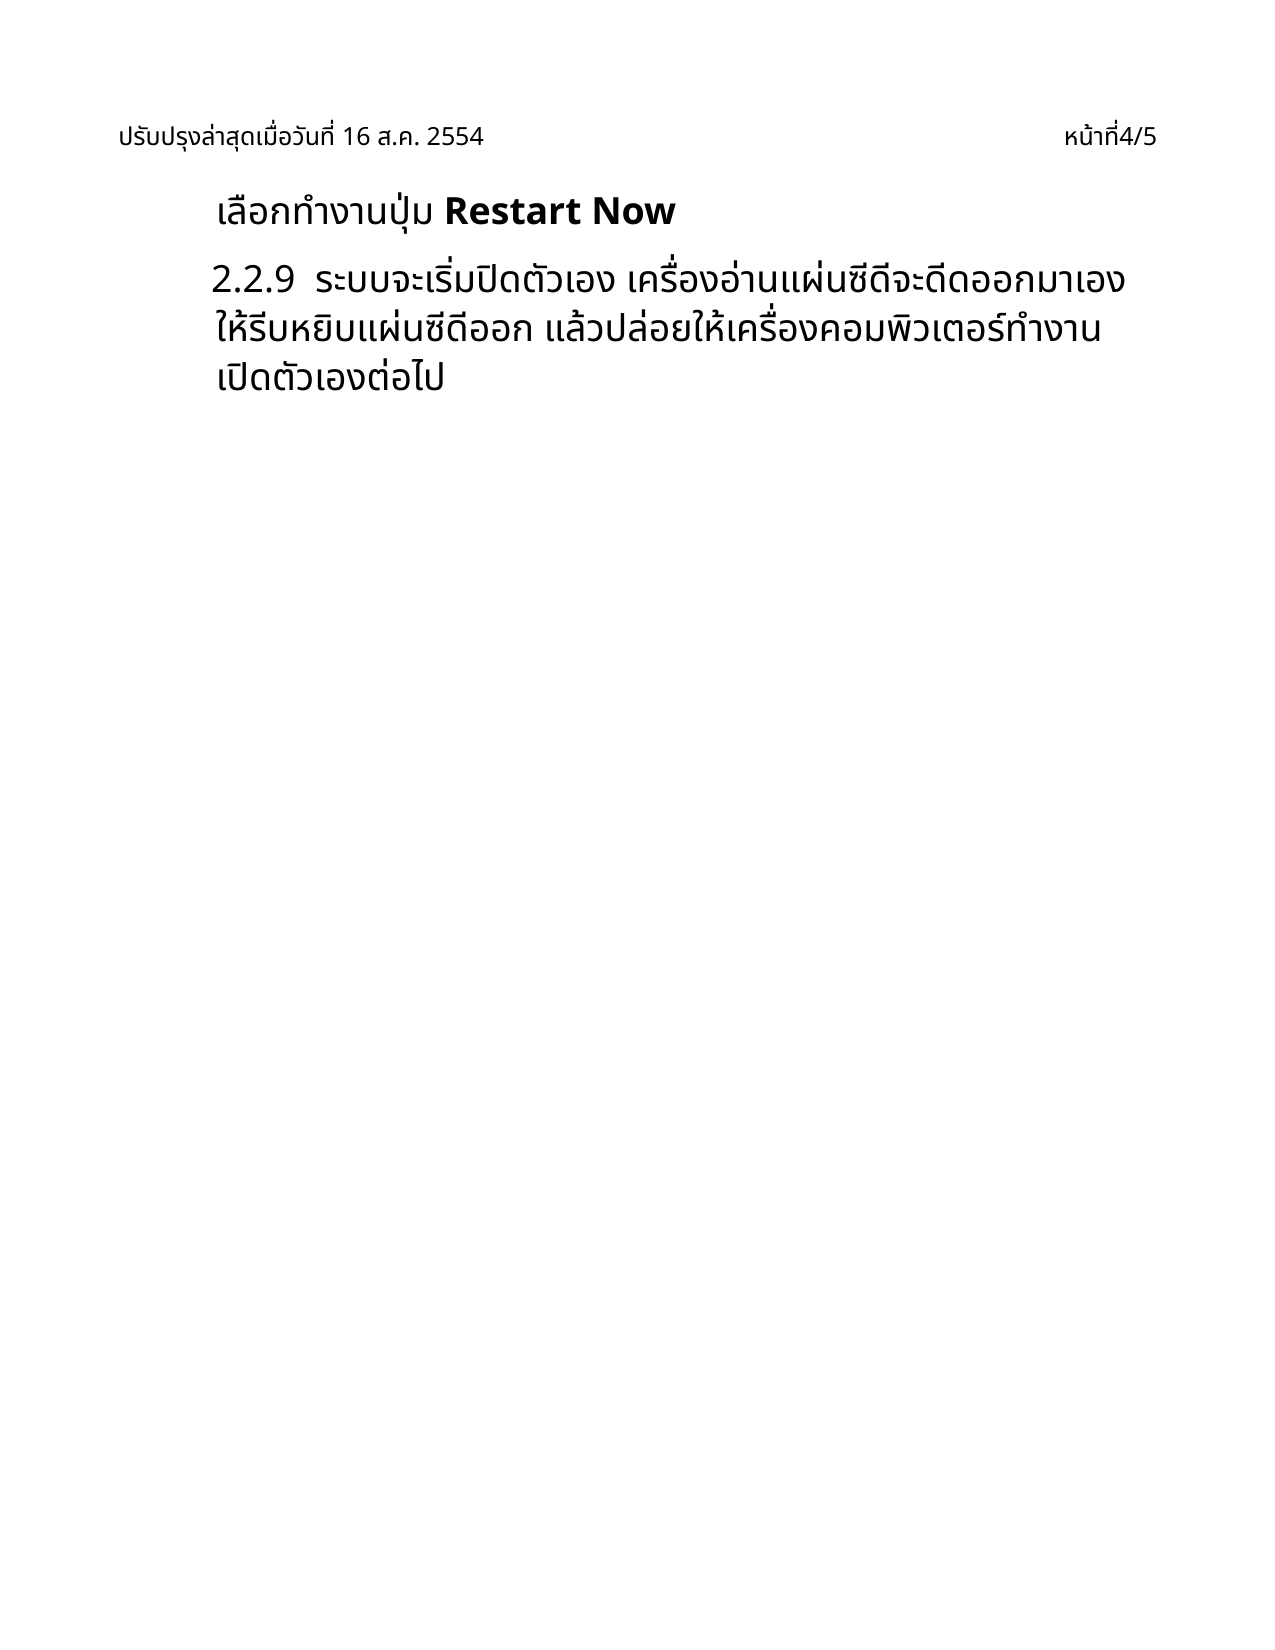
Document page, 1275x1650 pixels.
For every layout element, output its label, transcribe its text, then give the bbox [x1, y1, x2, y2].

list ระบบจะเริ่มปิดตัวเอง เครื่องอ่านแผ่นซีดีจะดีดออกมาเองให้รีบหยิบแผ่นซีดีออก แล้วปล่อยให้เครื่องคอมพิวเตอร์ทำงานเปิดตัวเองต่อไป [201, 252, 1157, 405]
list เลือกทำงานปุ่ม Restart Now [201, 184, 1157, 240]
